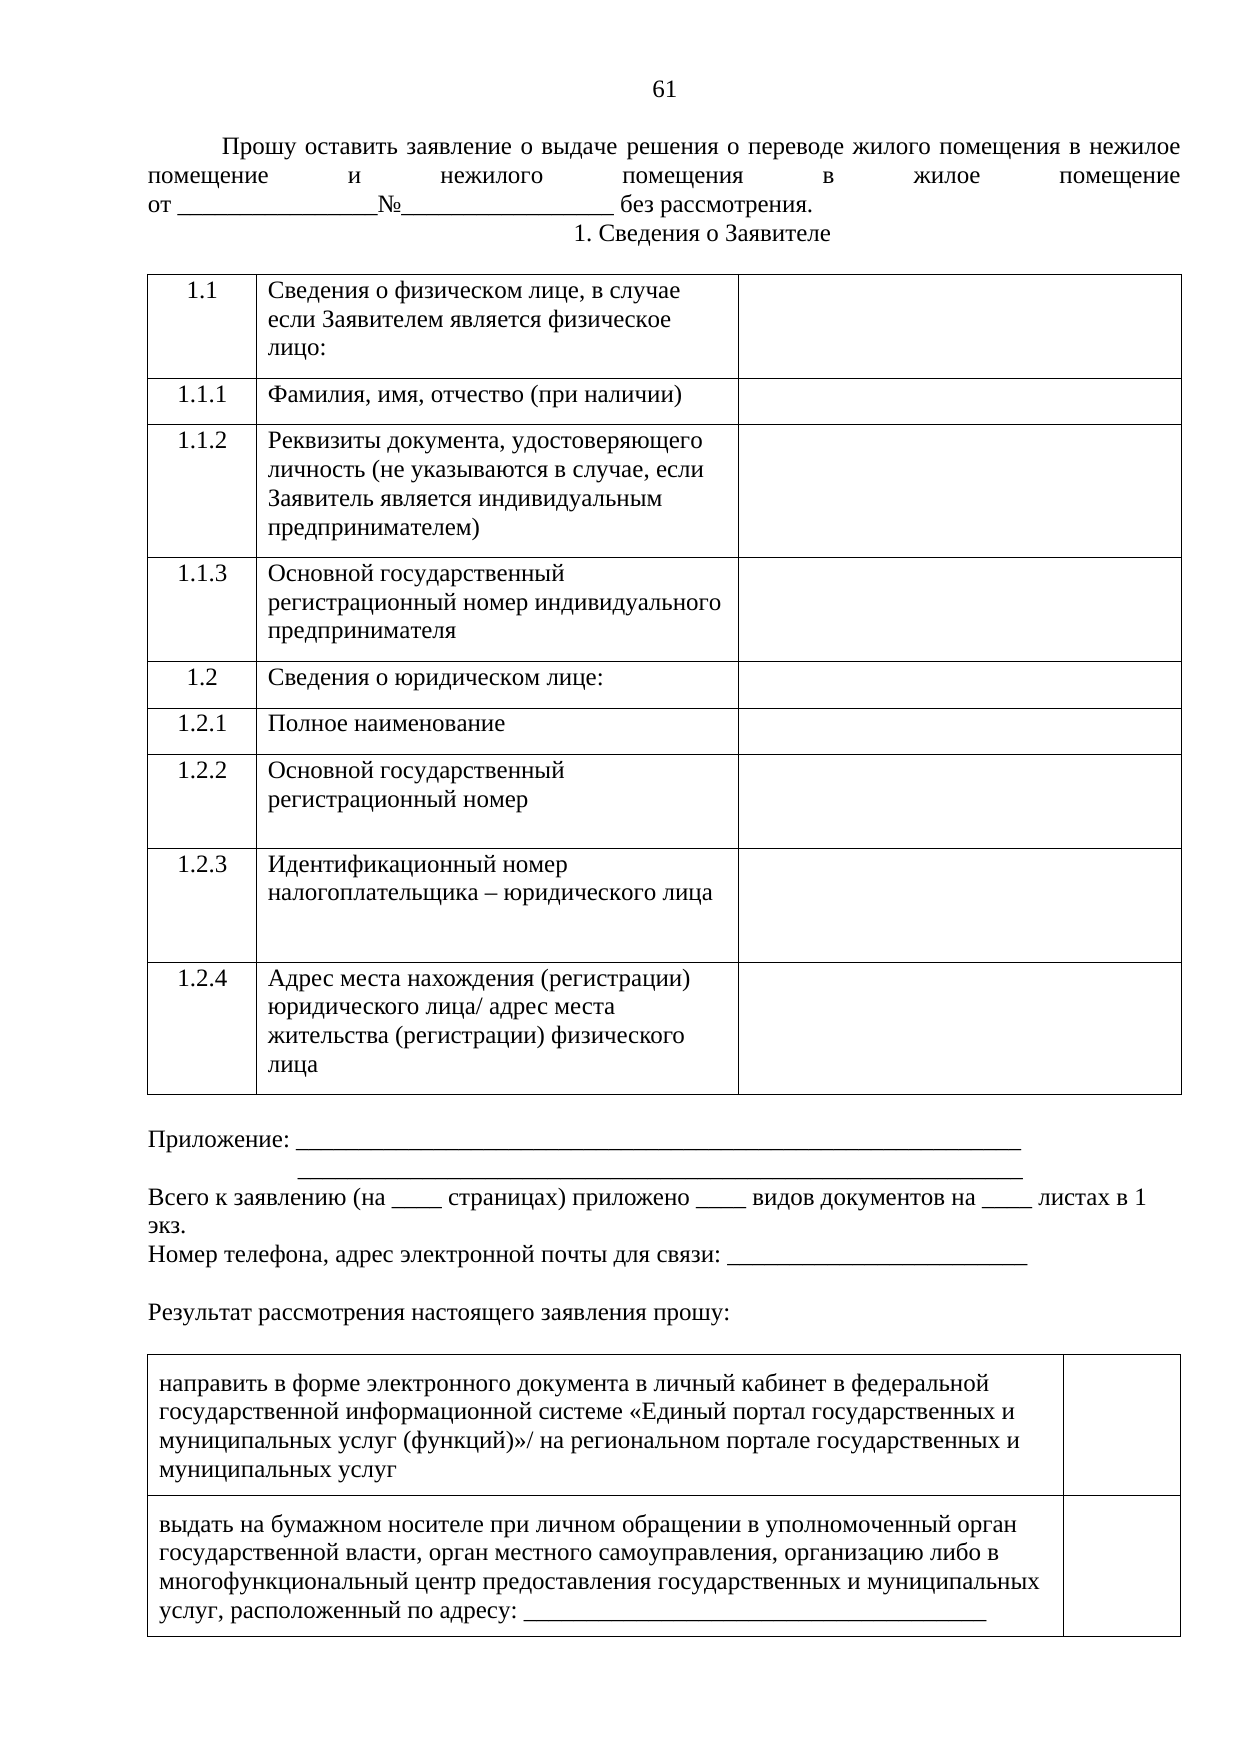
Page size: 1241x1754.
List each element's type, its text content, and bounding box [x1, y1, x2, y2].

table_cell [1064, 1496, 1180, 1636]
table_cell 1.2.4 [148, 963, 256, 1094]
table_cell 1.1.1 [148, 379, 256, 424]
table_cell [739, 275, 1181, 378]
text __________________________________________________________ [148, 1153, 1181, 1182]
table_cell Полное наименование [257, 709, 738, 754]
table_header 1. Сведения о Заявителе [148, 218, 1181, 274]
table_cell Основной государственный регистрационный номер индивидуального предпринимателя [257, 558, 738, 661]
table_cell [739, 709, 1181, 754]
table_cell 1.2.1 [148, 709, 256, 754]
text Приложение: __________________________________________________________ [148, 1124, 1181, 1153]
table_cell [739, 379, 1181, 424]
table_cell выдать на бумажном носителе при личном обращении в уполномоченный орган государственной власти, орган местного самоуправления, организацию либо в многофункциональный центр предоставления государственных и муниципальных услуг, расположенный по адресу: _____________________________________ [148, 1496, 1063, 1636]
table_cell [739, 849, 1181, 962]
table_header направить в форме электронного документа в личный кабинет в федеральной государственной информационной системе «Единый портал государственных и муниципальных услуг (функций)»/ на региональном портале государственных и муниципальных услуг [148, 1355, 1063, 1495]
table_cell 1.2.3 [148, 849, 256, 962]
text Прошу оставить заявление о выдаче решения о переводе жилого помещения в нежилое помещение и нежилого помещения в жилое помещение от ________________№_________________ без рассмотрения. [148, 131, 1181, 218]
text Всего к заявлению (на ____ страницах) приложено ____ видов документов на ____ листах в 1 экз. [148, 1182, 1181, 1239]
table_cell [739, 662, 1181, 707]
text Результат рассмотрения настоящего заявления прошу: [148, 1297, 1181, 1325]
table_cell Реквизиты документа, удостоверяющего личность (не указываются в случае, если Заявитель является индивидуальным предпринимателем) [257, 425, 738, 557]
table_cell 1.1 [148, 275, 256, 378]
table_cell [739, 755, 1181, 848]
table_cell Адрес места нахождения (регистрации) юридического лица/ адрес места жительства (регистрации) физического лица [257, 963, 738, 1094]
table_cell Сведения о физическом лице, в случае если Заявителем является физическое лицо: [257, 275, 738, 378]
table_cell Фамилия, имя, отчество (при наличии) [257, 379, 738, 424]
table_cell [739, 425, 1181, 557]
table_cell 1.1.3 [148, 558, 256, 661]
table_cell 1.2 [148, 662, 256, 707]
text Номер телефона, адрес электронной почты для связи: ________________________ [148, 1239, 1181, 1268]
table_cell Идентификационный номер налогоплательщика – юридического лица [257, 849, 738, 962]
table_cell Основной государственный регистрационный номер [257, 755, 738, 848]
table_cell Сведения о юридическом лице: [257, 662, 738, 707]
table_cell 1.1.2 [148, 425, 256, 557]
table_cell [739, 963, 1181, 1094]
table_header [1064, 1355, 1180, 1495]
table_cell 1.2.2 [148, 755, 256, 848]
table_cell [739, 558, 1181, 661]
